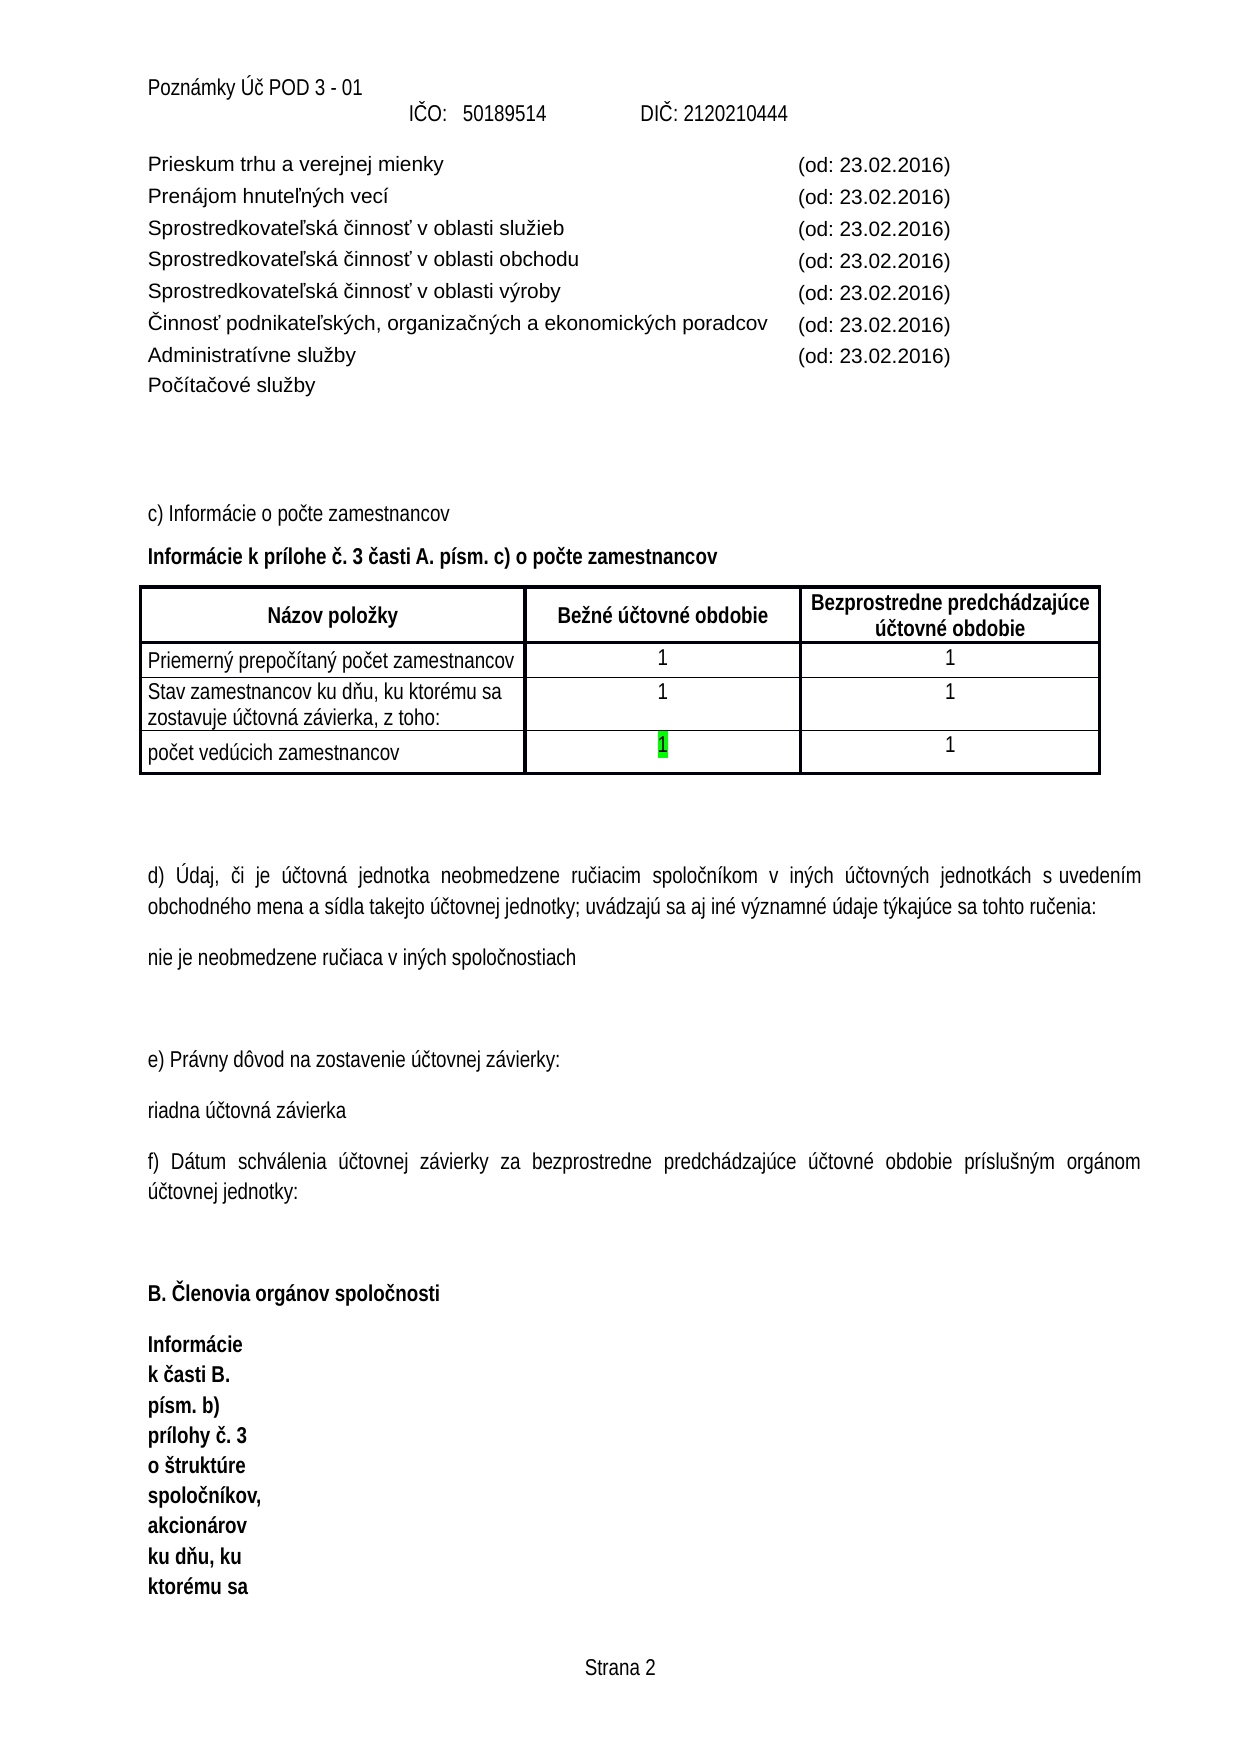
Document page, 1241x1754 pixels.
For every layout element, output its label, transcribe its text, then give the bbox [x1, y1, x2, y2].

table_header Sprostredkovateľská činnosť v oblasti obchodu [146, 243, 784, 275]
text f) Dátum schválenia účtovnej závierky za bezprostredne predchádzajúce účtovné obdobie príslušným orgánom účtovnej jednotky: [148, 1148, 1141, 1204]
table_header Bežné účtovné obdobie [527, 589, 799, 641]
table_header (od: 23.02.2016) [784, 211, 1100, 243]
table_header Bezprostredne predchádzajúce účtovné obdobie [802, 589, 1098, 641]
table_cell 1 [527, 678, 799, 730]
table_header Počítačové služby [146, 371, 1100, 398]
table_header (od: 23.02.2016) [784, 148, 1100, 179]
table_header Sprostredkovateľská činnosť v oblasti výroby [146, 275, 784, 307]
table_header Prenájom hnuteľných vecí [146, 180, 784, 211]
text nie je neobmedzene ručiaca v iných spoločnostiach [148, 944, 1141, 970]
table_header (od: 23.02.2016) [784, 275, 1100, 307]
table_header Informácie k časti B. písm. b) prílohy č. 3 o štruktúre spoločníkov, akcionárov ku dňu, ku ktorému sa zostavuje účtovná závierka a o štruktúre spoločníkov [136, 1331, 281, 1599]
text Informácie k prílohe č. 3 časti A. písm. c) o počte zamestnancov [148, 543, 1092, 569]
text e) Právny dôvod na zostavenie účtovnej závierky: [148, 1046, 1141, 1072]
table_header (od: 23.02.2016) [784, 180, 1100, 211]
table_cell 1 [802, 678, 1098, 730]
text c) Informácie o počte zamestnancov [148, 500, 1092, 526]
table_cell Priemerný prepočítaný počet zamestnancov [142, 644, 523, 677]
text riadna účtovná závierka [148, 1097, 1141, 1123]
table_header Činnosť podnikateľských, organizačných a ekonomických poradcov [146, 307, 784, 339]
table_cell počet vedúcich zamestnancov [142, 731, 523, 772]
text d) Údaj, či je účtovná jednotka neobmedzene ručiacim spoločníkom v iných účtovných jednotkách s uvedením obchodného mena a sídla takejto účtovnej jednotky; uvádzajú sa aj iné významné údaje týkajúce sa tohto ručenia: [148, 862, 1141, 919]
table_cell 1 [527, 731, 799, 772]
table_header Názov položky [142, 589, 523, 641]
table_cell Stav zamestnancov ku dňu, ku ktorému sa zostavuje účtovná závierka, z toho: [142, 678, 523, 730]
table_cell 1 [802, 731, 1098, 772]
table_header Administratívne služby [146, 339, 784, 371]
table_header (od: 23.02.2016) [784, 339, 1100, 371]
table_cell 1 [527, 644, 799, 677]
table_header (od: 23.02.2016) [784, 307, 1100, 339]
text B. Členovia orgánov spoločnosti [148, 1280, 1141, 1306]
table_cell 1 [802, 644, 1098, 677]
table_header Prieskum trhu a verejnej mienky [146, 148, 784, 179]
table_header Sprostredkovateľská činnosť v oblasti služieb [146, 211, 784, 243]
table_header (od: 23.02.2016) [784, 243, 1100, 275]
